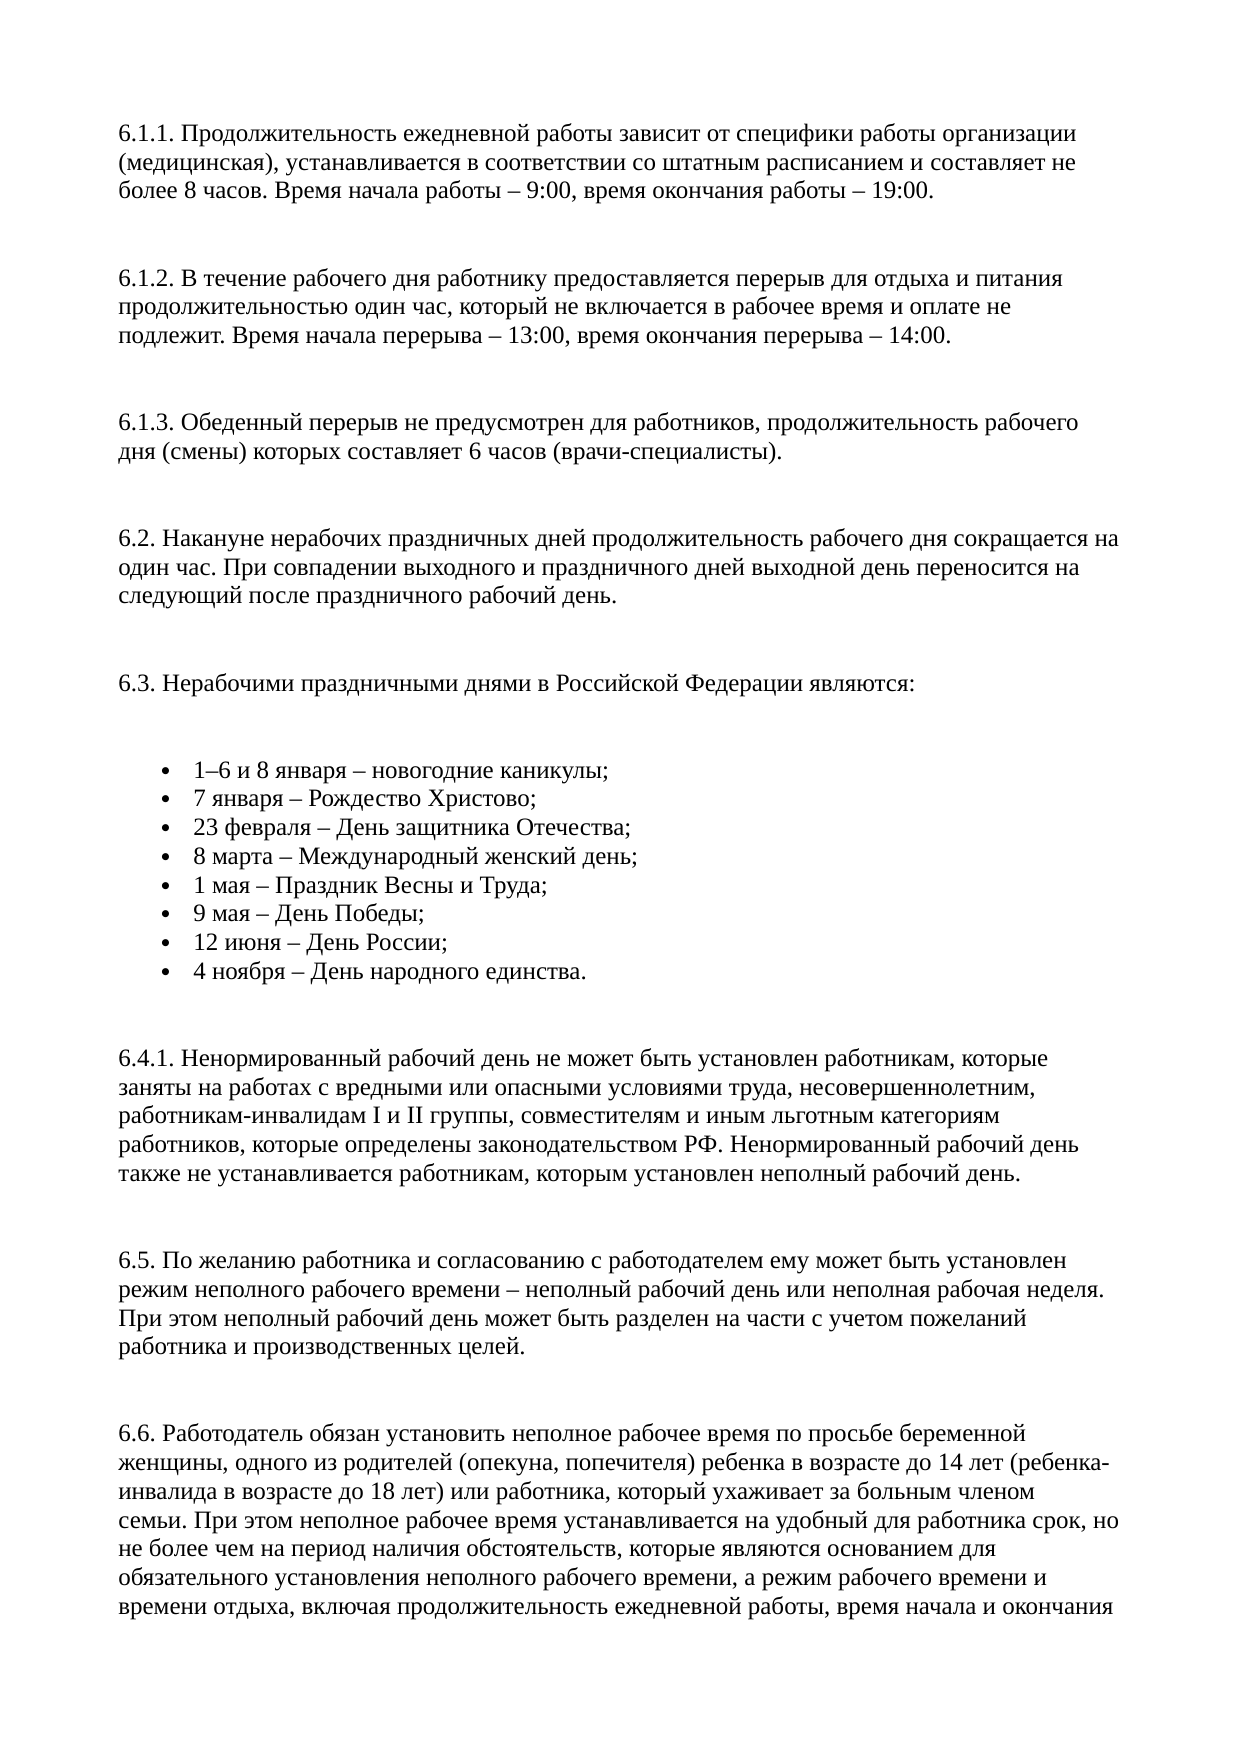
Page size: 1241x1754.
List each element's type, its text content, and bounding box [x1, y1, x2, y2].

text 6.1.2. В течение рабочего дня работнику предоставляется перерыв для отдыха и питания продолжительностью один час, который не включается в рабочее время и оплате не подлежит. Время начала перерыва – 13:00, время окончания перерыва – 14:00. [118, 263, 1122, 349]
text 6.3. Нерабочими праздничными днями в Российской Федерации являются: [118, 668, 1122, 696]
list 4 ноября – День народного единства. [162, 956, 1103, 985]
list 1–6 и 8 января – новогодние каникулы; [162, 755, 1103, 783]
text 6.5. По желанию работника и согласованию с работодателем ему может быть установлен режим неполного рабочего времени – неполный рабочий день или неполная рабочая неделя. При этом неполный рабочий день может быть разделен на части с учетом пожеланий работника и производственных целей. [118, 1245, 1122, 1360]
list 9 мая – День Победы; [162, 898, 1103, 927]
list 23 февраля – День защитника Отечества; [162, 812, 1103, 841]
list 1 мая – Праздник Весны и Труда; [162, 870, 1103, 898]
text 6.2. Накануне нерабочих праздничных дней продолжительность рабочего дня сокращается на один час. При совпадении выходного и праздничного дней выходной день переносится на следующий после праздничного рабочий день. [118, 523, 1122, 609]
text 6.6. Работодатель обязан установить неполное рабочее время по просьбе беременной женщины, одного из родителей (опекуна, попечителя) ребенка в возрасте до 14 лет (ребенка-инвалида в возрасте до 18 лет) или работника, который ухаживает за больным членом семьи. При этом неполное рабочее время устанавливается на удобный для работника срок, но не более чем на период наличия обстоятельств, которые являются основанием для обязательного установления неполного рабочего времени, а режим рабочего времени и времени отдыха, включая продолжительность ежедневной работы, время начала и окончания [118, 1418, 1122, 1620]
text 6.4.1. Ненормированный рабочий день не может быть установлен работникам, которые заняты на работах с вредными или опасными условиями труда, несовершеннолетним, работникам-инвалидам I и II группы, совместителям и иным льготным категориям работников, которые определены законодательством РФ. Ненормированный рабочий день также не устанавливается работникам, которым установлен неполный рабочий день. [118, 1043, 1122, 1187]
text 6.1.1. Продолжительность ежедневной работы зависит от специфики работы организации (медицинская), устанавливается в соответствии со штатным расписанием и составляет не более 8 часов. Время начала работы – 9:00, время окончания работы – 19:00. [118, 118, 1122, 204]
text 6.1.3. Обеденный перерыв не предусмотрен для работников, продолжительность рабочего дня (смены) которых составляет 6 часов (врачи-специалисты). [118, 407, 1122, 465]
list 8 марта – Международный женский день; [162, 841, 1103, 870]
list 12 июня – День России; [162, 927, 1103, 956]
list 7 января – Рождество Христово; [162, 783, 1103, 812]
